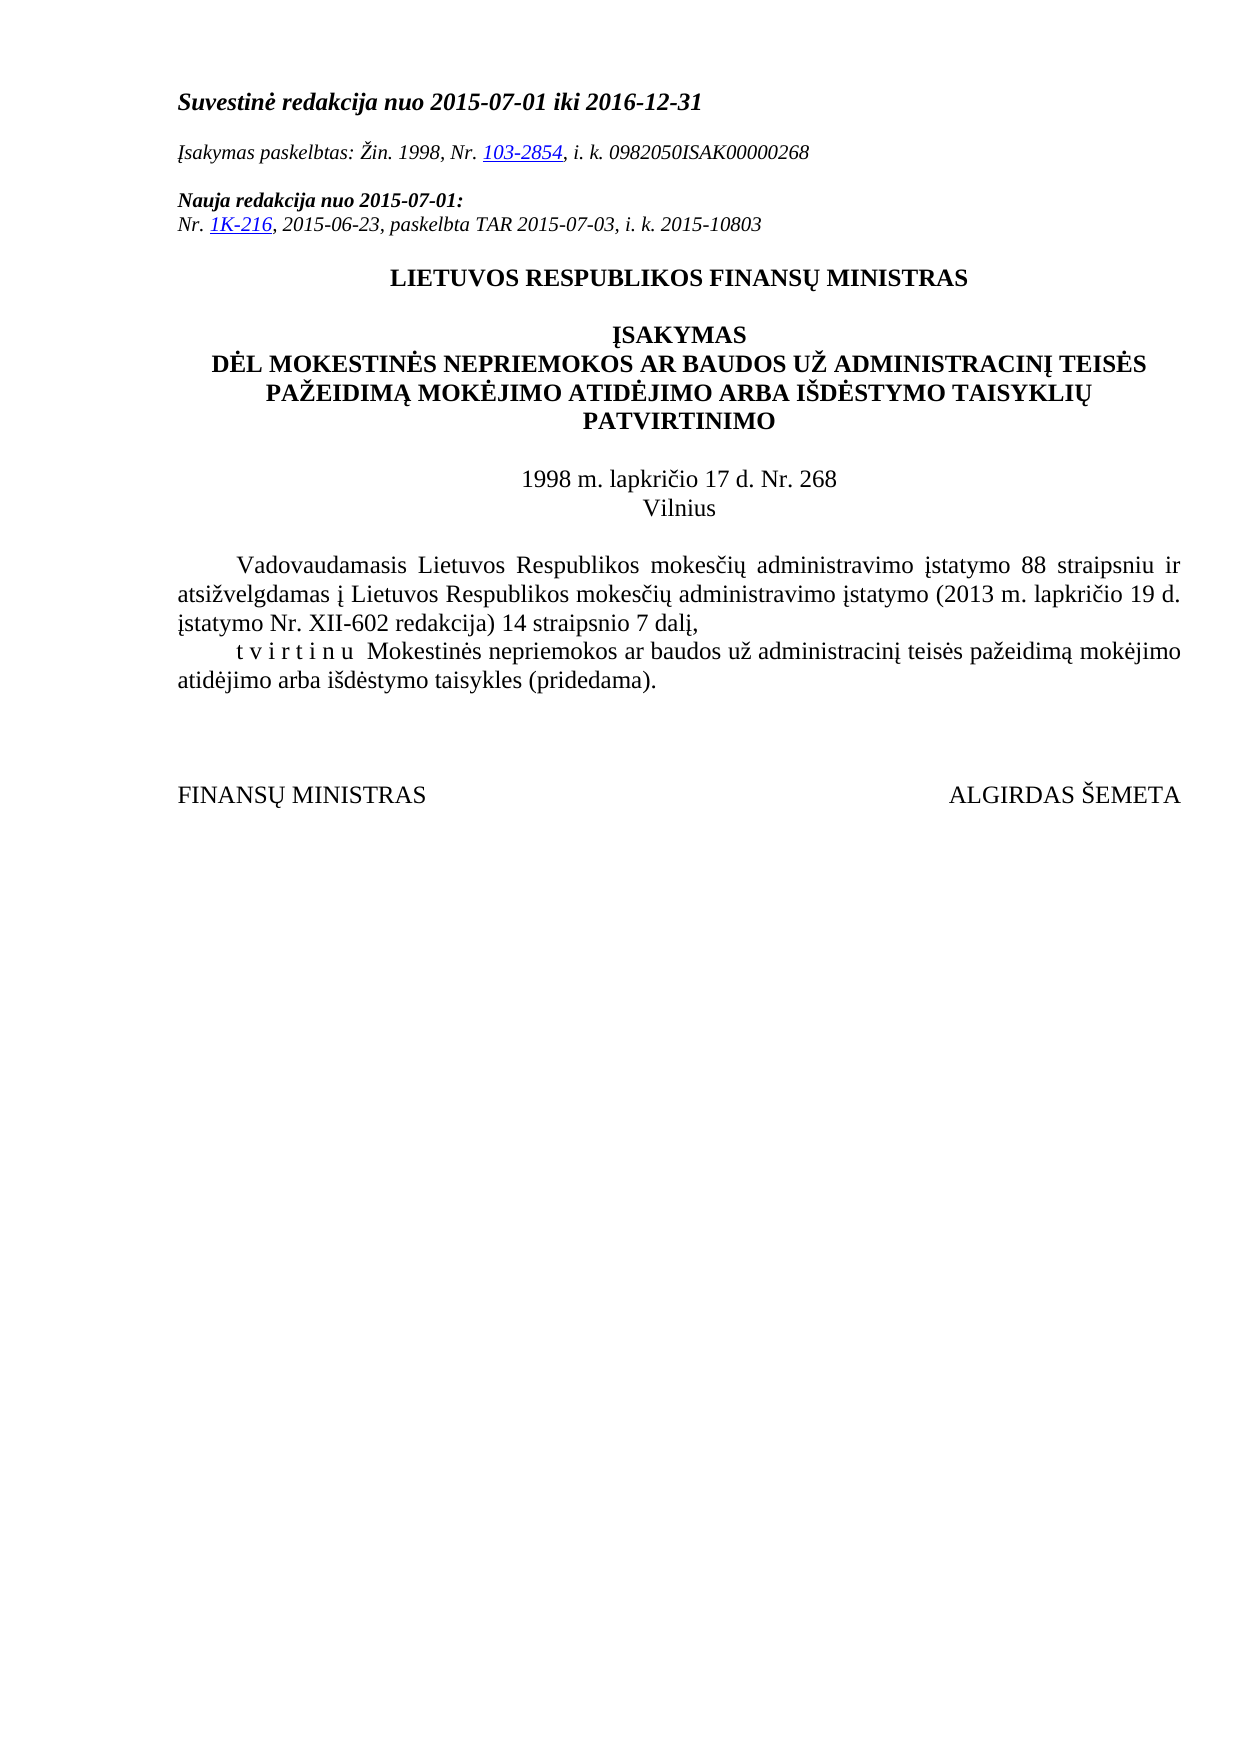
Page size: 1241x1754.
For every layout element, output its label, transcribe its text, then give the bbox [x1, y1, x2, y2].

text Suvestinė redakcija nuo 2015-07-01 iki 2016-12-31 [177, 87, 1181, 116]
text Įsakymas paskelbtas: Žin. 1998, Nr. 103-2854, i. k. 0982050ISAK00000268 [177, 140, 1181, 164]
text Vilnius [177, 493, 1181, 521]
text Vadovaudamasis Lietuvos Respublikos mokesčių administravimo įstatymo 88 straipsniu ir atsižvelgdamas į Lietuvos Respublikos mokesčių administravimo įstatymo (2013 m. lapkričio 19 d. įstatymo Nr. XII-602 redakcija) 14 straipsnio 7 dalį, [177, 550, 1181, 636]
text Nr. 1K-216, 2015-06-23, paskelbta TAR 2015-07-03, i. k. 2015-10803 [177, 212, 1181, 236]
text Nauja redakcija nuo 2015-07-01: [177, 188, 1181, 212]
text ĮSAKYMAS [177, 320, 1181, 349]
text FINANSŲ MINISTRAS ALGIRDAS ŠEMETA [177, 780, 1181, 809]
text LIETUVOS RESPUBLIKOS FINANSŲ MINISTRAS [177, 263, 1181, 291]
text DĖL MOKESTINĖS NEPRIEMOKOS AR BAUDOS UŽ ADMINISTRACINĮ TEISĖS PAŽEIDIMĄ MOKĖJIMO ATIDĖJIMO ARBA IŠDĖSTYMO TAISYKLIŲ PATVIRTINIMO [177, 349, 1181, 435]
text 1998 m. lapkričio 17 d. Nr. 268 [177, 464, 1181, 493]
text tvirtinu Mokestinės nepriemokos ar baudos už administracinį teisės pažeidimą mokėjimo atidėjimo arba išdėstymo taisykles (pridedama). [177, 636, 1181, 694]
